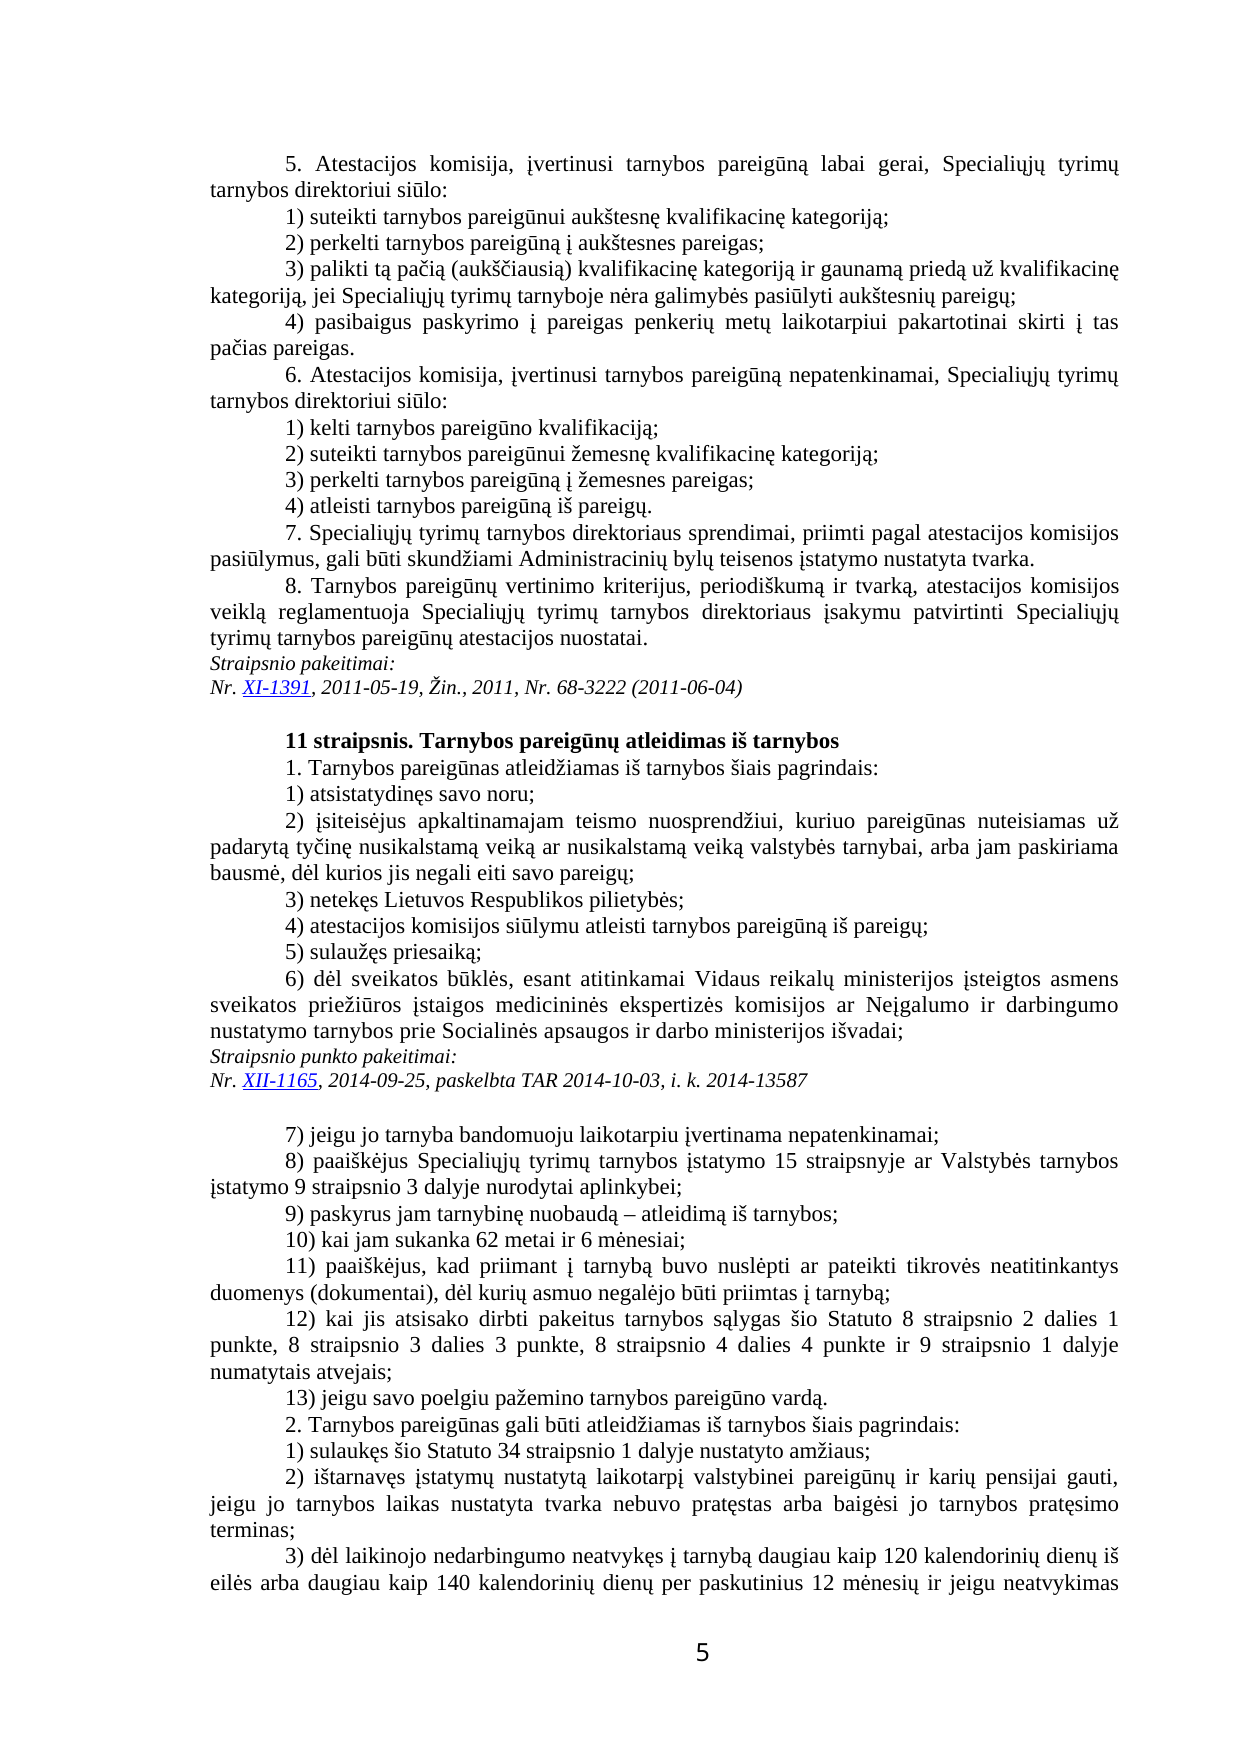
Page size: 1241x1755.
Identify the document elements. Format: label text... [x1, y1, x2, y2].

text 12) kai jis atsisako dirbti pakeitus tarnybos sąlygas šio Statuto 8 straipsnio 2 dalies 1 punkte, 8 straipsnio 3 dalies 3 punkte, 8 straipsnio 4 dalies 4 punkte ir 9 straipsnio 1 dalyje numatytais atvejais; [210, 1305, 1120, 1384]
text 11 straipsnis. Tarnybos pareigūnų atleidimas iš tarnybos [285, 728, 1120, 754]
text Nr. XI-1391, 2011-05-19, Žin., 2011, Nr. 68-3222 (2011-06-04) [210, 675, 1120, 699]
text 7. Specialiųjų tyrimų tarnybos direktoriaus sprendimai, priimti pagal atestacijos komisijos pasiūlymus, gali būti skundžiami Administracinių bylų teisenos įstatymo nustatyta tvarka. [210, 519, 1120, 572]
text 1) kelti tarnybos pareigūno kvalifikaciją; [210, 413, 1120, 440]
text 1. Tarnybos pareigūnas atleidžiamas iš tarnybos šiais pagrindais: [210, 754, 1120, 780]
text Straipsnio pakeitimai: [210, 651, 1120, 675]
text 2) įsiteisėjus apkaltinamajam teismo nuosprendžiui, kuriuo pareigūnas nuteisiamas už padarytą tyčinę nusikalstamą veiką ar nusikalstamą veiką valstybės tarnybai, arba jam paskiriama bausmė, dėl kurios jis negali eiti savo pareigų; [210, 807, 1120, 886]
text 13) jeigu savo poelgiu pažemino tarnybos pareigūno vardą. [210, 1384, 1120, 1411]
text 3) dėl laikinojo nedarbingumo neatvykęs į tarnybą daugiau kaip 120 kalendorinių dienų iš eilės arba daugiau kaip 140 kalendorinių dienų per paskutinius 12 mėnesių ir jeigu neatvykimas [210, 1542, 1120, 1595]
text 3) palikti tą pačią (aukščiausią) kvalifikacinę kategoriją ir gaunamą priedą už kvalifikacinę kategoriją, jei Specialiųjų tyrimų tarnyboje nėra galimybės pasiūlyti aukštesnių pareigų; [210, 255, 1120, 308]
text 3) netekęs Lietuvos Respublikos pilietybės; [210, 886, 1120, 912]
text 4) atestacijos komisijos siūlymu atleisti tarnybos pareigūną iš pareigų; [210, 912, 1120, 938]
text 6. Atestacijos komisija, įvertinusi tarnybos pareigūną nepatenkinamai, Specialiųjų tyrimų tarnybos direktoriui siūlo: [210, 361, 1120, 413]
text 5) sulaužęs priesaiką; [210, 938, 1120, 965]
text 4) atleisti tarnybos pareigūną iš pareigų. [210, 493, 1120, 519]
text 2) suteikti tarnybos pareigūnui žemesnę kvalifikacinę kategoriją; [210, 440, 1120, 466]
text 8) paaiškėjus Specialiųjų tyrimų tarnybos įstatymo 15 straipsnyje ar Valstybės tarnybos įstatymo 9 straipsnio 3 dalyje nurodytai aplinkybei; [210, 1147, 1120, 1200]
text 1) suteikti tarnybos pareigūnui aukštesnę kvalifikacinę kategoriją; [210, 203, 1120, 229]
text 2) ištarnavęs įstatymų nustatytą laikotarpį valstybinei pareigūnų ir karių pensijai gauti, jeigu jo tarnybos laikas nustatyta tvarka nebuvo pratęstas arba baigėsi jo tarnybos pratęsimo terminas; [210, 1463, 1120, 1542]
text 9) paskyrus jam tarnybinę nuobaudą – atleidimą iš tarnybos; [210, 1200, 1120, 1226]
text 1) atsistatydinęs savo noru; [210, 780, 1120, 807]
text 2) perkelti tarnybos pareigūną į aukštesnes pareigas; [210, 229, 1120, 255]
text 2. Tarnybos pareigūnas gali būti atleidžiamas iš tarnybos šiais pagrindais: [210, 1411, 1120, 1437]
text 3) perkelti tarnybos pareigūną į žemesnes pareigas; [210, 466, 1120, 493]
text 5. Atestacijos komisija, įvertinusi tarnybos pareigūną labai gerai, Specialiųjų tyrimų tarnybos direktoriui siūlo: [210, 150, 1120, 203]
text 8. Tarnybos pareigūnų vertinimo kriterijus, periodiškumą ir tvarką, atestacijos komisijos veiklą reglamentuoja Specialiųjų tyrimų tarnybos direktoriaus įsakymu patvirtinti Specialiųjų tyrimų tarnybos pareigūnų atestacijos nuostatai. [210, 572, 1120, 651]
text 4) pasibaigus paskyrimo į pareigas penkerių metų laikotarpiui pakartotinai skirti į tas pačias pareigas. [210, 308, 1120, 361]
text Straipsnio punkto pakeitimai: [210, 1044, 1120, 1068]
text 11) paaiškėjus, kad priimant į tarnybą buvo nuslėpti ar pateikti tikrovės neatitinkantys duomenys (dokumentai), dėl kurių asmuo negalėjo būti priimtas į tarnybą; [210, 1252, 1120, 1305]
text Nr. XII-1165, 2014-09-25, paskelbta TAR 2014-10-03, i. k. 2014-13587 [210, 1068, 1120, 1092]
text 6) dėl sveikatos būklės, esant atitinkamai Vidaus reikalų ministerijos įsteigtos asmens sveikatos priežiūros įstaigos medicininės ekspertizės komisijos ar Neįgalumo ir darbingumo nustatymo tarnybos prie Socialinės apsaugos ir darbo ministerijos išvadai; [210, 965, 1120, 1044]
text 7) jeigu jo tarnyba bandomuoju laikotarpiu įvertinama nepatenkinamai; [210, 1121, 1120, 1147]
text 10) kai jam sukanka 62 metai ir 6 mėnesiai; [210, 1226, 1120, 1252]
text 1) sulaukęs šio Statuto 34 straipsnio 1 dalyje nustatyto amžiaus; [210, 1437, 1120, 1463]
